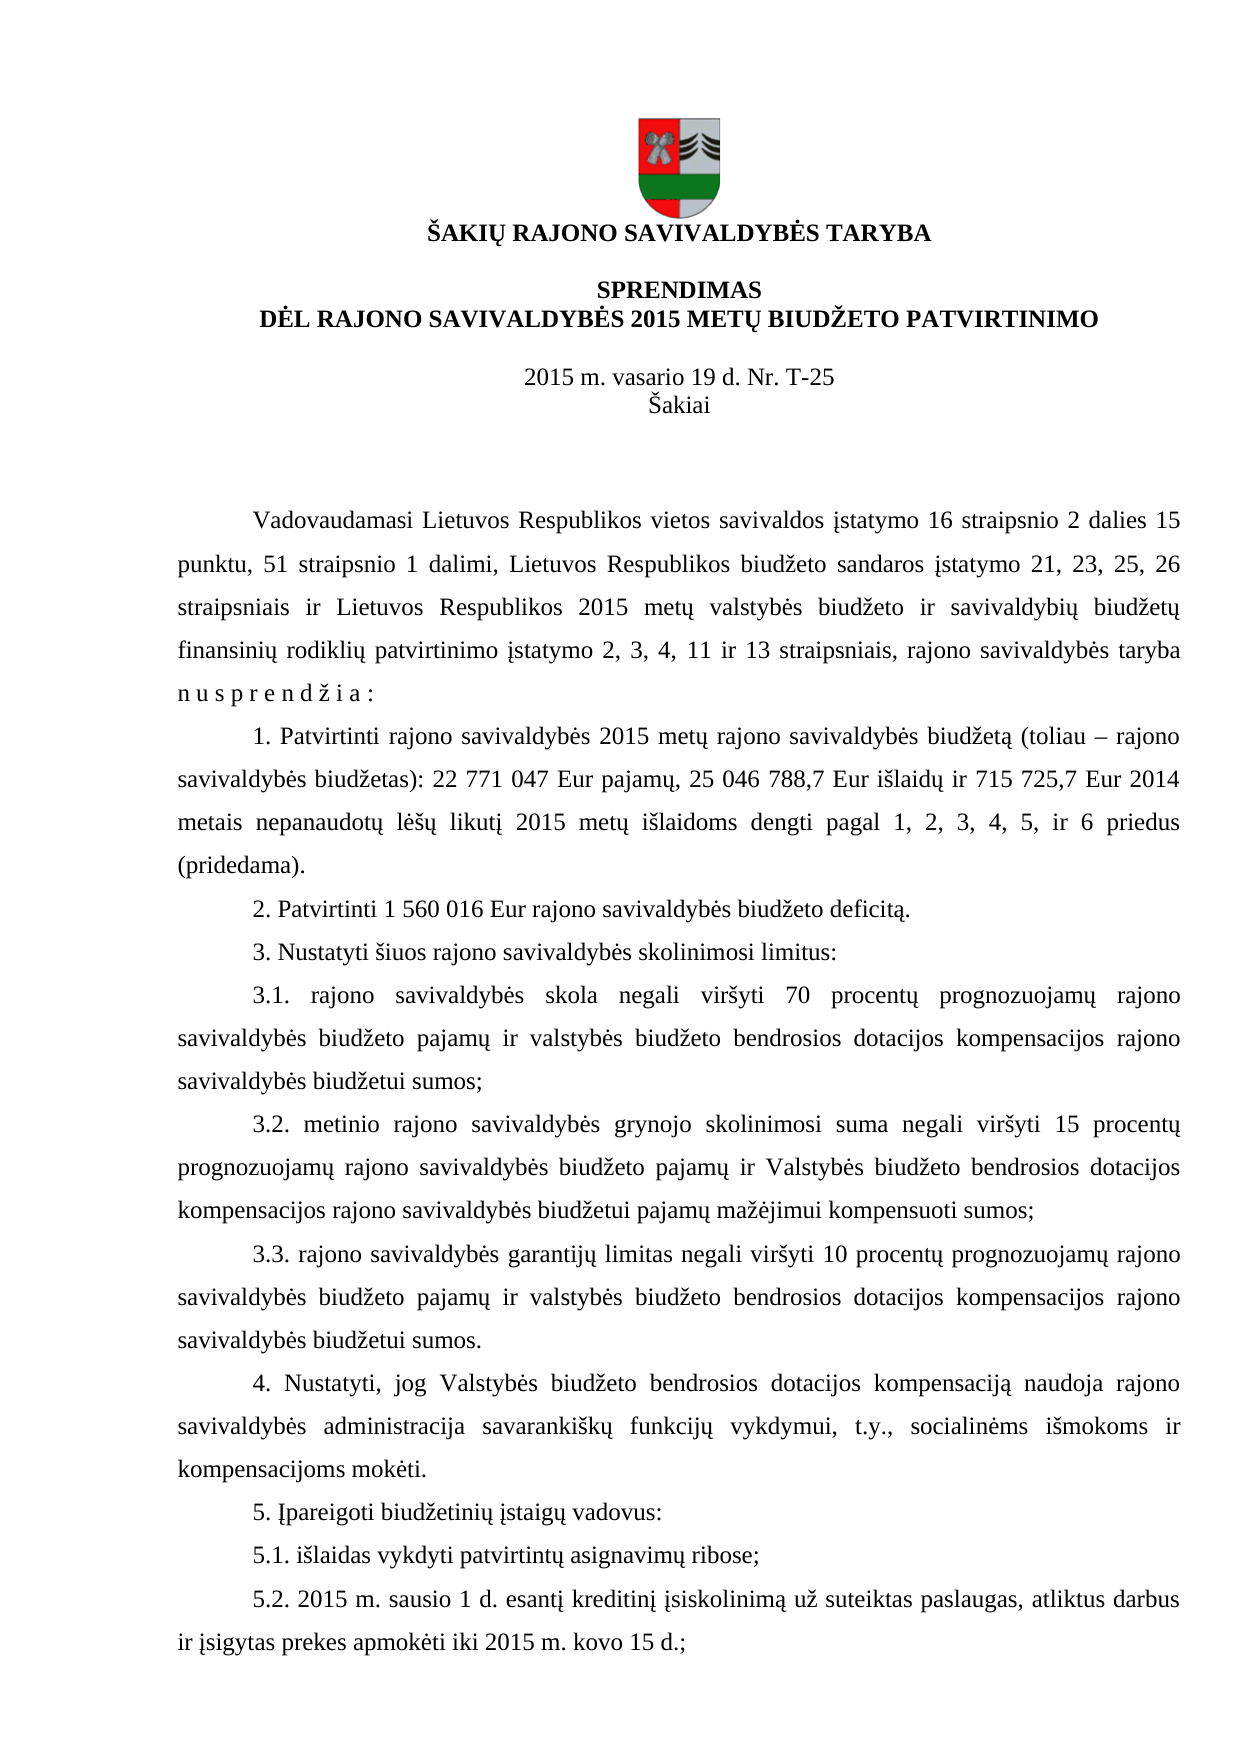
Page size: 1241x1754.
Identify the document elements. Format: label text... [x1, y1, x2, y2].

text 2015 m. vasario 19 d. Nr. T-25 [177, 362, 1181, 391]
text 5.1. išlaidas vykdyti patvirtintų asignavimų ribose; [177, 1541, 1181, 1569]
text Vadovaudamasi Lietuvos Respublikos vietos savivaldos įstatymo 16 straipsnio 2 dalies 15 punktu, 51 straipsnio 1 dalimi, Lietuvos Respublikos biudžeto sandaros įstatymo 21, 23, 25, 26 straipsniais ir Lietuvos Respublikos 2015 metų valstybės biudžeto ir savivaldybių biudžetų finansinių rodiklių patvirtinimo įstatymo 2, 3, 4, 11 ir 13 straipsniais, rajono savivaldybės taryba nusprendžia: [177, 506, 1181, 707]
text Šakiai [177, 391, 1181, 419]
text 2. Patvirtinti 1 560 016 Eur rajono savivaldybės biudžeto deficitą. [177, 894, 1181, 922]
text 5.2. 2015 m. sausio 1 d. esantį kreditinį įsiskolinimą už suteiktas paslaugas, atliktus darbus ir įsigytas prekes apmokėti iki 2015 m. kovo 15 d.; [177, 1584, 1181, 1656]
text 5. Įpareigoti biudžetinių įstaigų vadovus: [177, 1497, 1181, 1526]
text 3. Nustatyti šiuos rajono savivaldybės skolinimosi limitus: [177, 937, 1181, 966]
text ŠAKIŲ RAJONO SAVIVALDYBĖS TARYBA [177, 218, 1181, 247]
text 4. Nustatyti, jog Valstybės biudžeto bendrosios dotacijos kompensaciją naudoja rajono savivaldybės administracija savarankiškų funkcijų vykdymui, t.y., socialinėms išmokoms ir kompensacijoms mokėti. [177, 1368, 1181, 1483]
text 1. Patvirtinti rajono savivaldybės 2015 metų rajono savivaldybės biudžetą (toliau – rajono savivaldybės biudžetas): 22 771 047 Eur pajamų, 25 046 788,7 Eur išlaidų ir 715 725,7 Eur 2014 metais nepanaudotų lėšų likutį 2015 metų išlaidoms dengti pagal 1, 2, 3, 4, 5, ir 6 priedus (pridedama). [177, 721, 1181, 879]
text 3.2. metinio rajono savivaldybės grynojo skolinimosi suma negali viršyti 15 procentų prognozuojamų rajono savivaldybės biudžeto pajamų ir Valstybės biudžeto bendrosios dotacijos kompensacijos rajono savivaldybės biudžetui pajamų mažėjimui kompensuoti sumos; [177, 1109, 1181, 1224]
text 3.1. rajono savivaldybės skola negali viršyti 70 procentų prognozuojamų rajono savivaldybės biudžeto pajamų ir valstybės biudžeto bendrosios dotacijos kompensacijos rajono savivaldybės biudžetui sumos; [177, 980, 1181, 1095]
text SPRENDIMAS [177, 276, 1181, 304]
text 3.3. rajono savivaldybės garantijų limitas negali viršyti 10 procentų prognozuojamų rajono savivaldybės biudžeto pajamų ir valstybės biudžeto bendrosios dotacijos kompensacijos rajono savivaldybės biudžetui sumos. [177, 1239, 1181, 1354]
text DĖL RAJONO SAVIVALDYBĖS 2015 METŲ BIUDŽETO PATVIRTINIMO [177, 304, 1181, 333]
